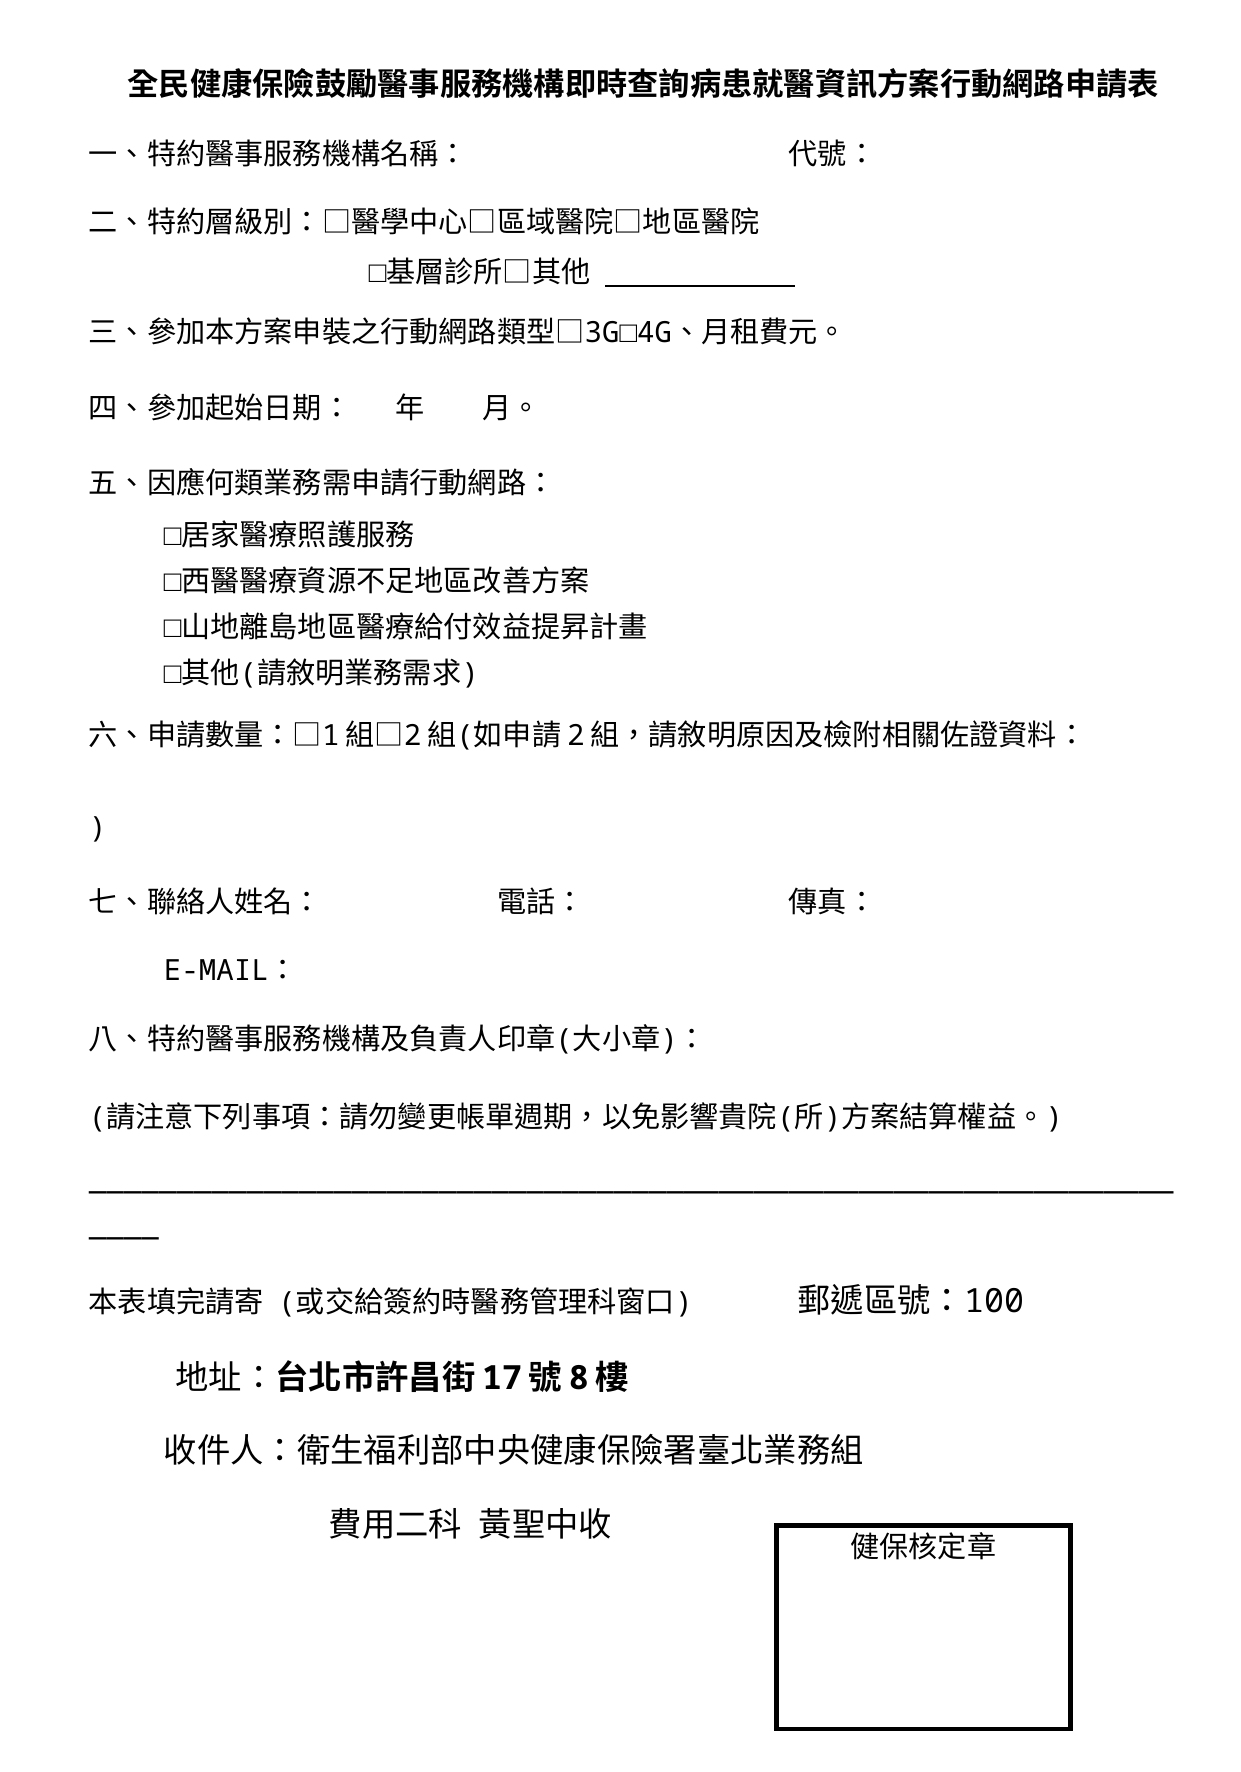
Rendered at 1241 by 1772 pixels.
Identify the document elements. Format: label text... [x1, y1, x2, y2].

text 全民健康保險鼓勵醫事服務機構即時查詢病患就醫資訊方案行動網路申請表 [88, 59, 1181, 104]
text □山地離島地區醫療給付效益提昇計畫 [163, 600, 1181, 646]
text 二、特約層級別：□醫學中心□區域醫院□地區醫院 [88, 202, 1181, 240]
text 五、因應何類業務需申請行動網路： [88, 456, 1181, 502]
text 費用二科 黃聖中收 [88, 1497, 1181, 1546]
text 四、參加起始日期： 年 月。 [88, 381, 1181, 427]
text 三、參加本方案申裝之行動網路類型□3G□4G、月租費元。 [88, 306, 1181, 351]
text 八、特約醫事服務機構及負責人印章(大小章)： [88, 1012, 1181, 1058]
text □基層診所□其他 [88, 256, 1181, 289]
text [826, 1564, 1020, 1591]
text 七、聯絡人姓名： 電話： 傳真： [88, 875, 1181, 921]
text □居家醫療照護服務 [163, 508, 1181, 554]
text 地址：台北市許昌街17號8樓 [88, 1351, 1181, 1399]
text □其他(請敘明業務需求) [163, 646, 1181, 692]
text (請注意下列事項：請勿變更帳單週期，以免影響貴院(所)方案結算權益。) [88, 1090, 1181, 1136]
text 本表填完請寄 (或交給簽約時醫務管理科窗口) 郵遞區號：100 [88, 1274, 1181, 1322]
text 收件人：衛生福利部中央健康保險署臺北業務組 [88, 1424, 1181, 1472]
text ) [88, 754, 1181, 846]
text □西醫醫療資源不足地區改善方案 [163, 554, 1181, 600]
text E-MAIL： [88, 943, 1181, 989]
text 健保核定章 [826, 1531, 1020, 1564]
text __________________________________________________________________ [88, 1152, 1181, 1244]
text 六、申請數量：□1組□2組(如申請2組，請敘明原因及檢附相關佐證資料： [88, 708, 1181, 754]
text 一、特約醫事服務機構名稱： 代號： [88, 127, 1181, 173]
